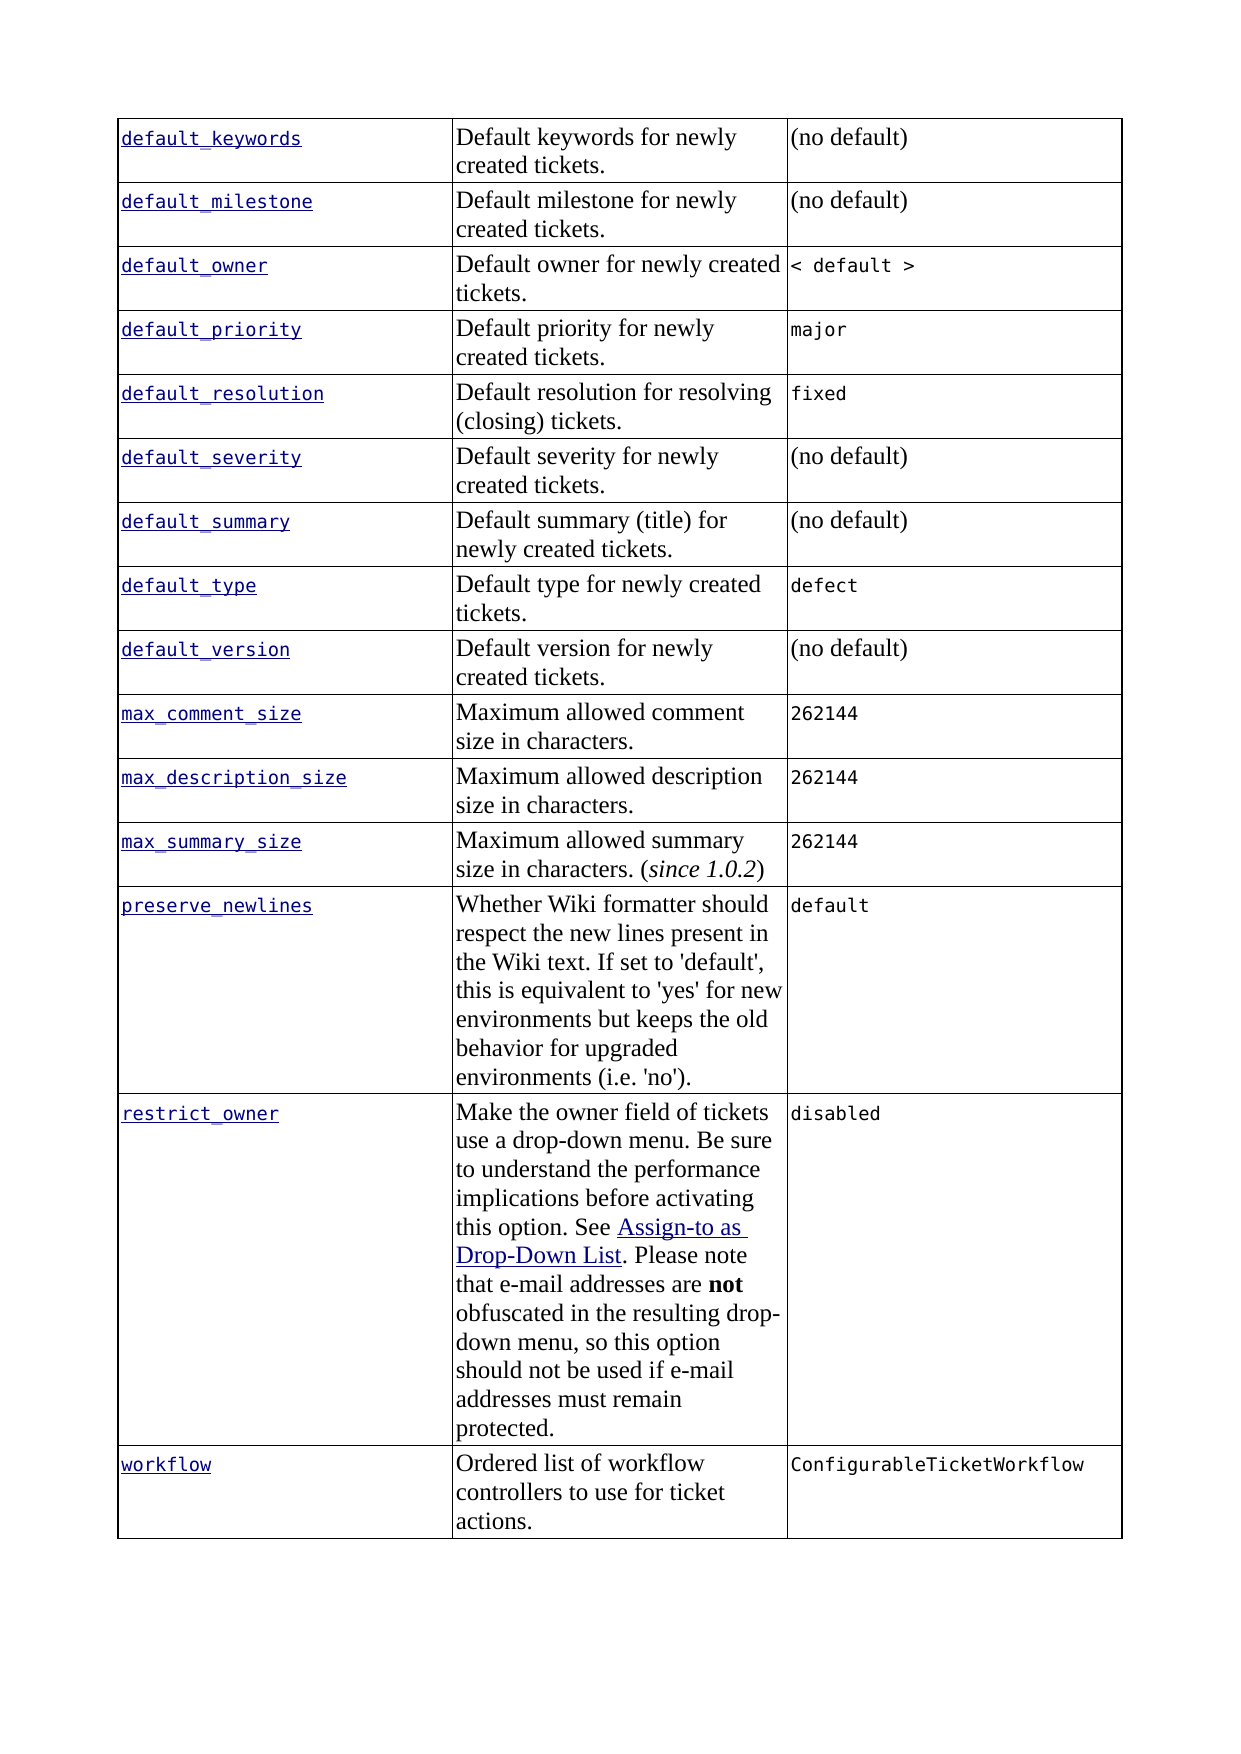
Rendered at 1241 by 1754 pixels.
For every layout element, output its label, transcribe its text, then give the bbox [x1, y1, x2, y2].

table_cell Default type for newly created tickets. [453, 567, 787, 630]
table_cell Maximum allowed description size in characters. [453, 759, 787, 822]
table_cell major [788, 311, 1121, 374]
table_cell Whether Wiki formatter should respect the new lines present in the Wiki text. If set to 'default', this is equivalent to 'yes' for new environments but keeps the old behavior for upgraded environments (i.e. 'no'). [453, 887, 787, 1093]
table_cell fixed [788, 375, 1121, 438]
table_cell Default summary (title) for newly created tickets. [453, 503, 787, 566]
table_cell Default version for newly created tickets. [453, 631, 787, 694]
table_cell 262144 [788, 695, 1121, 758]
table_cell default_priority [119, 311, 452, 374]
table_cell default_keywords [119, 119, 452, 182]
table_cell default_version [119, 631, 452, 694]
table_cell Maximum allowed comment size in characters. [453, 695, 787, 758]
table_cell < default > [788, 247, 1121, 310]
table_cell 262144 [788, 823, 1121, 886]
table_cell default_owner [119, 247, 452, 310]
table_cell (no default) [788, 183, 1121, 246]
table_cell (no default) [788, 119, 1121, 182]
table_cell Maximum allowed summary size in characters. (since 1.0.2) [453, 823, 787, 886]
table_cell Default severity for newly created tickets. [453, 439, 787, 502]
table_cell (no default) [788, 503, 1121, 566]
table_cell Default milestone for newly created tickets. [453, 183, 787, 246]
table_cell max_description_size [119, 759, 452, 822]
table_cell Default keywords for newly created tickets. [453, 119, 787, 182]
table_cell default_summary [119, 503, 452, 566]
table_cell max_comment_size [119, 695, 452, 758]
table_cell default_type [119, 567, 452, 630]
table_cell default [788, 887, 1121, 1093]
table_cell max_summary_size [119, 823, 452, 886]
table_cell Default resolution for resolving (closing) tickets. [453, 375, 787, 438]
table_cell workflow [119, 1446, 452, 1537]
table_cell Default owner for newly created tickets. [453, 247, 787, 310]
table_cell (no default) [788, 439, 1121, 502]
table_cell default_severity [119, 439, 452, 502]
table_cell Make the owner field of tickets use a drop-down menu. Be sure to understand the performance implications before activating this option. See Assign-to as Drop-Down List. Please note that e-mail addresses are not obfuscated in the resulting drop-down menu, so this option should not be used if e-mail addresses must remain protected. [453, 1094, 787, 1445]
table_cell 262144 [788, 759, 1121, 822]
table_cell default_resolution [119, 375, 452, 438]
table_cell preserve_newlines [119, 887, 452, 1093]
table_cell (no default) [788, 631, 1121, 694]
table_cell disabled [788, 1094, 1121, 1445]
table_cell default_milestone [119, 183, 452, 246]
table_cell defect [788, 567, 1121, 630]
table_cell restrict_owner [119, 1094, 452, 1445]
table_cell ConfigurableTicketWorkflow [788, 1446, 1121, 1537]
table_cell Default priority for newly created tickets. [453, 311, 787, 374]
table_cell Ordered list of workflow controllers to use for ticket actions. [453, 1446, 787, 1537]
